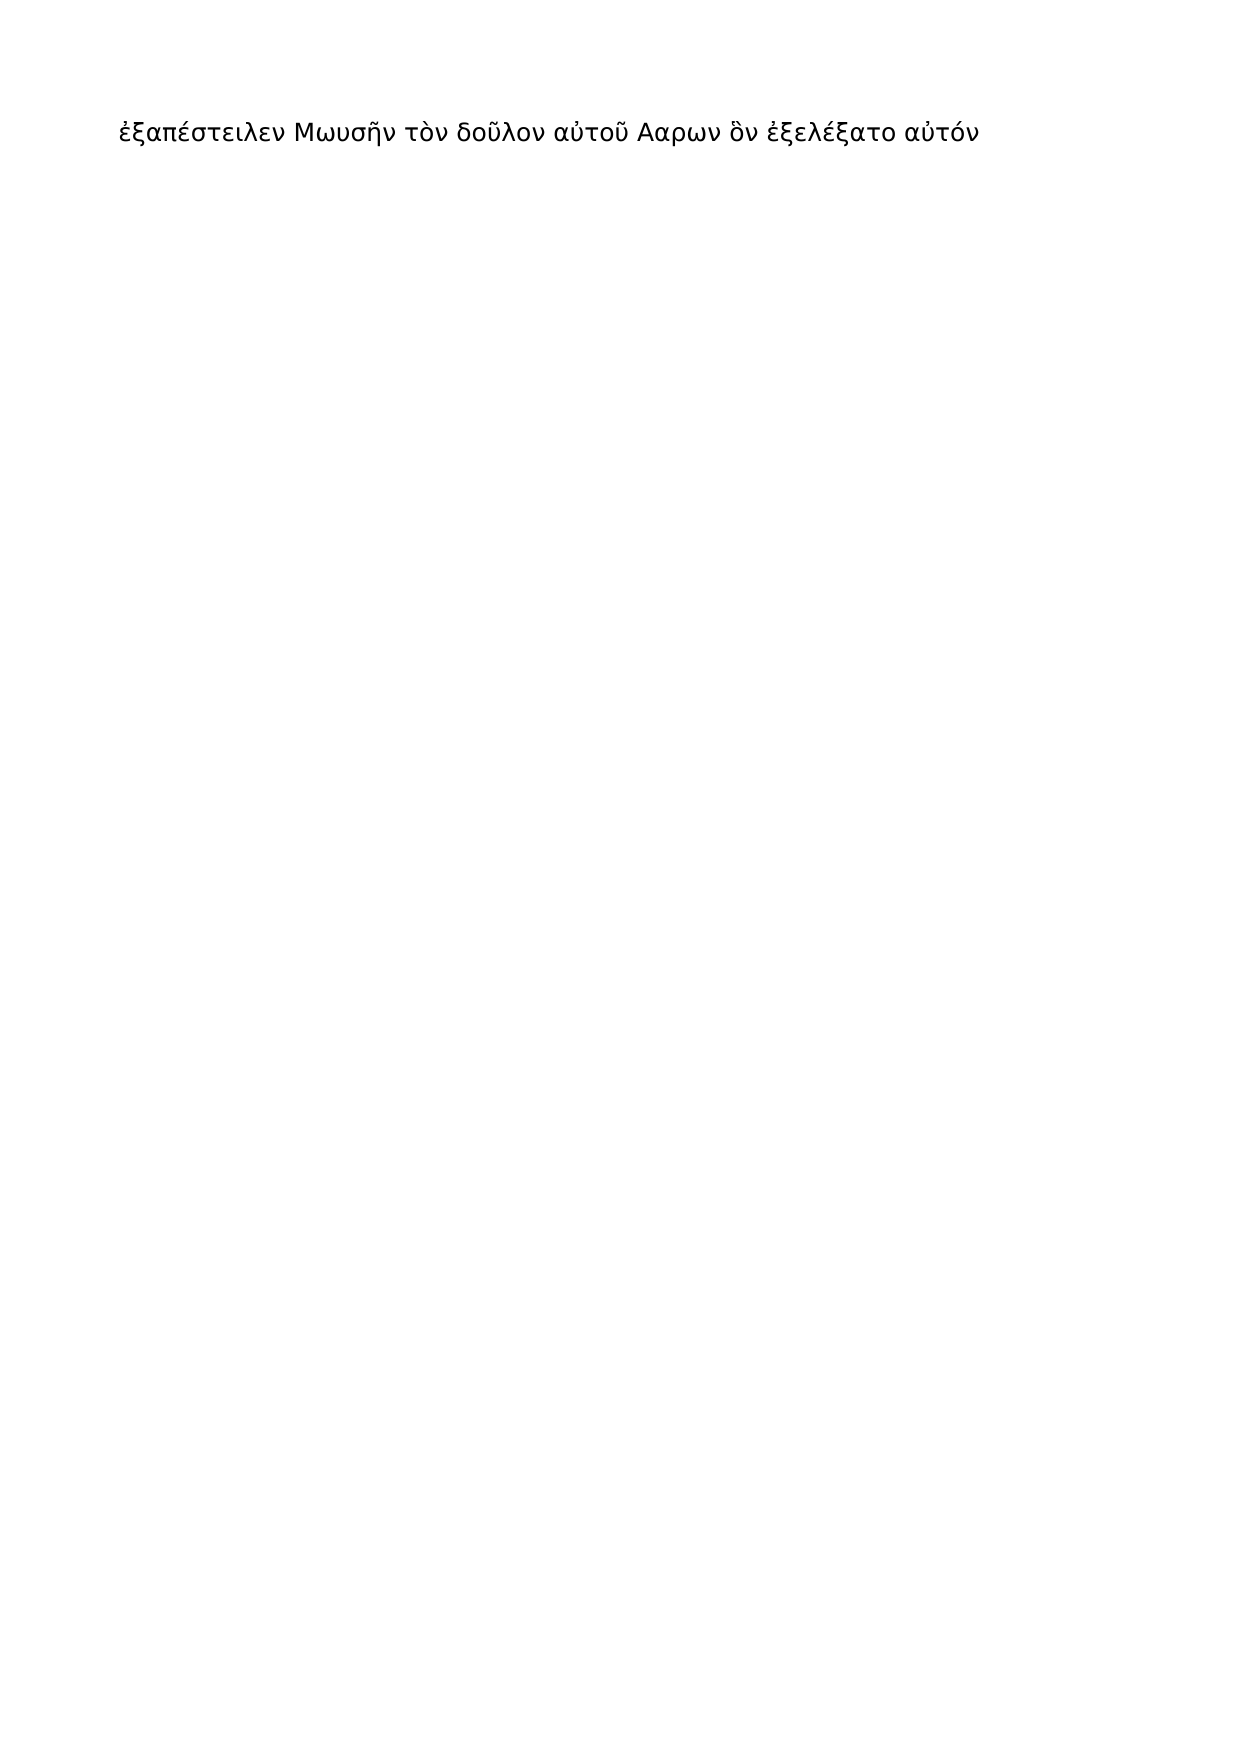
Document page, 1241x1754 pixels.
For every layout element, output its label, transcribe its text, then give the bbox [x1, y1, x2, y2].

text ἐξαπέστειλεν Μωυσῆν τὸν δοῦλον αὐτοῦ Ααρων ὃν ἐξελέξατο αὐτόν [118, 118, 1122, 147]
